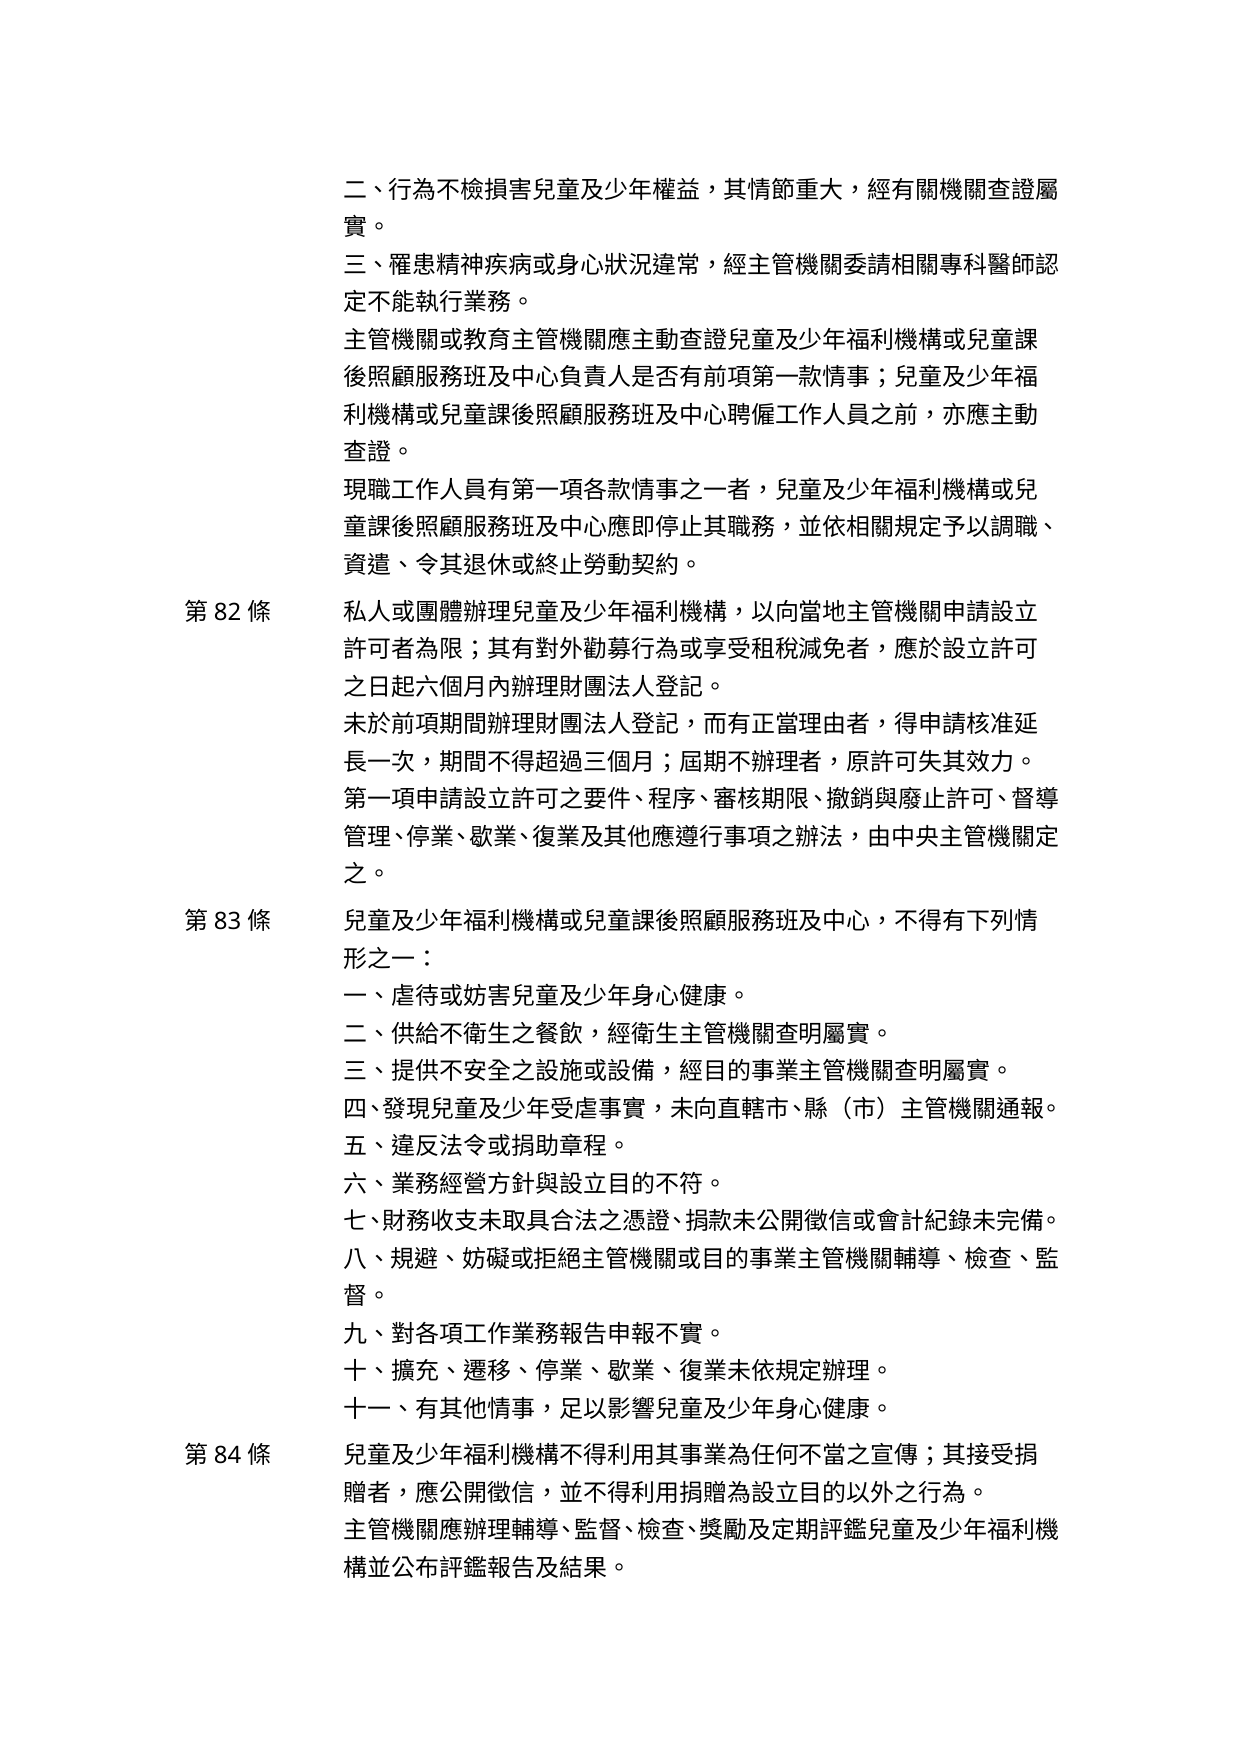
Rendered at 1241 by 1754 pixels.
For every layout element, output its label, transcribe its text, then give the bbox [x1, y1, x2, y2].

table_cell 二、行為不檢損害兒童及少年權益，其情節重大，經有關機關查證屬實。 三、罹患精神疾病或身心狀況違常，經主管機關委請相關專科醫師認定不能執行業務。 主管機關或教育主管機關應主動查證兒童及少年福利機構或兒童課後照顧服務班及中心負責人是否有前項第一款情事；兒童及少年福利機構或兒童課後照顧服務班及中心聘僱工作人員之前，亦應主動查證。 現職工作人員有第一項各款情事之一者，兒童及少年福利機構或兒童課後照顧服務班及中心應即停止其職務，並依相關規定予以調職、資遣、令其退休或終止勞動契約。 [342, 165, 1061, 586]
table_cell 第 82 條 [180, 586, 321, 896]
table_cell [180, 165, 321, 586]
table_cell 兒童及少年福利機構不得利用其事業為任何不當之宣傳；其接受捐贈者，應公開徵信，並不得利用捐贈為設立目的以外之行為。 主管機關應辦理輔導、監督、檢查、獎勵及定期評鑑兒童及少年福利機構並公布評鑑報告及結果。 [342, 1430, 1061, 1589]
table_cell [321, 896, 342, 1430]
table_cell [321, 1430, 342, 1589]
table_cell 兒童及少年福利機構或兒童課後照顧服務班及中心，不得有下列情形之一： 一、虐待或妨害兒童及少年身心健康。 二、供給不衛生之餐飲，經衛生主管機關查明屬實。 三、提供不安全之設施或設備，經目的事業主管機關查明屬實。 四、發現兒童及少年受虐事實，未向直轄市、縣（市）主管機關通報。 五、違反法令或捐助章程。 六、業務經營方針與設立目的不符。 七、財務收支未取具合法之憑證、捐款未公開徵信或會計紀錄未完備。 八、規避、妨礙或拒絕主管機關或目的事業主管機關輔導、檢查、監督。 九、對各項工作業務報告申報不實。 十、擴充、遷移、停業、歇業、復業未依規定辦理。 十一、有其他情事，足以影響兒童及少年身心健康。 [342, 896, 1061, 1430]
table_cell [321, 586, 342, 896]
table_cell 第 84 條 [180, 1430, 321, 1589]
table_cell [321, 165, 342, 586]
table_cell 第 83 條 [180, 896, 321, 1430]
table_cell 私人或團體辦理兒童及少年福利機構，以向當地主管機關申請設立許可者為限；其有對外勸募行為或享受租稅減免者，應於設立許可之日起六個月內辦理財團法人登記。 未於前項期間辦理財團法人登記，而有正當理由者，得申請核准延長一次，期間不得超過三個月；屆期不辦理者，原許可失其效力。 第一項申請設立許可之要件、程序、審核期限、撤銷與廢止許可、督導管理、停業、歇業、復業及其他應遵行事項之辦法，由中央主管機關定之。 [342, 586, 1061, 896]
